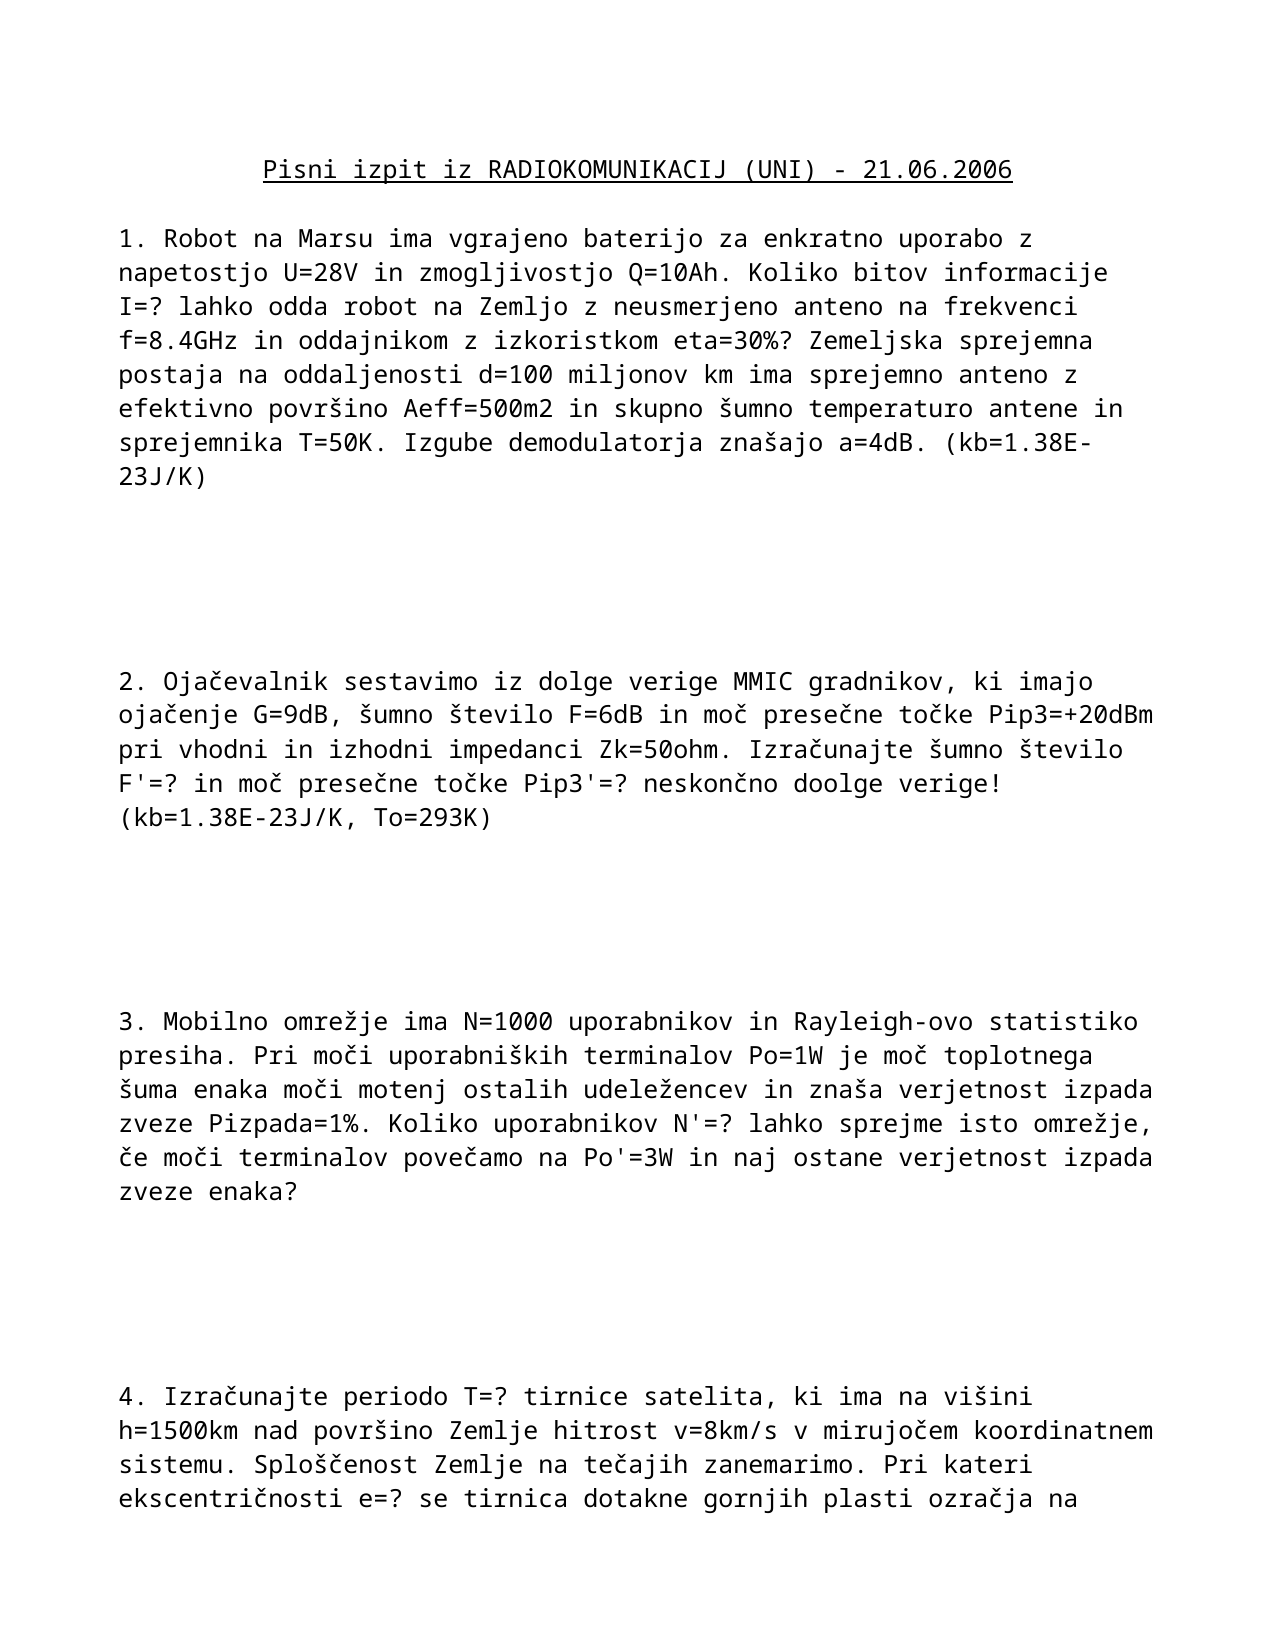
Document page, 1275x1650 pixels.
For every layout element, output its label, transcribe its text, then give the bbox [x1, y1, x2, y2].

text 3. Mobilno omrežje ima N=1000 uporabnikov in Rayleigh-ovo statistiko presiha. Pri moči uporabniških terminalov Po=1W je moč toplotnega šuma enaka moči motenj ostalih udeležencev in znaša verjetnost izpada zveze Pizpada=1%. Koliko uporabnikov N'=? lahko sprejme isto omrežje, če moči terminalov povečamo na Po'=3W in naj ostane verjetnost izpada zveze enaka? [118, 1004, 1157, 1208]
text 1. Robot na Marsu ima vgrajeno baterijo za enkratno uporabo z napetostjo U=28V in zmogljivostjo Q=10Ah. Koliko bitov informacije I=? lahko odda robot na Zemljo z neusmerjeno anteno na frekvenci f=8.4GHz in oddajnikom z izkoristkom eta=30%? Zemeljska sprejemna postaja na oddaljenosti d=100 miljonov km ima sprejemno anteno z efektivno površino Aeff=500m2 in skupno šumno temperaturo antene in sprejemnika T=50K. Izgube demodulatorja znašajo a=4dB. (kb=1.38E-23J/K) [118, 220, 1157, 493]
text 2. Ojačevalnik sestavimo iz dolge verige MMIC gradnikov, ki imajo ojačenje G=9dB, šumno število F=6dB in moč presečne točke Pip3=+20dBm pri vhodni in izhodni impedanci Zk=50ohm. Izračunajte šumno število F'=? in moč presečne točke Pip3'=? neskončno doolge verige! (kb=1.38E-23J/K, To=293K) [118, 663, 1157, 833]
text 4. Izračunajte periodo T=? tirnice satelita, ki ima na višini h=1500km nad površino Zemlje hitrost v=8km/s v mirujočem koordinatnem sistemu. Sploščenost Zemlje na tečajih zanemarimo. Pri kateri ekscentričnosti e=? se tirnica dotakne gornjih plasti ozračja na [118, 1378, 1157, 1515]
text Pisni izpit iz RADIOKOMUNIKACIJ (UNI) - 21.06.2006 [118, 152, 1157, 186]
